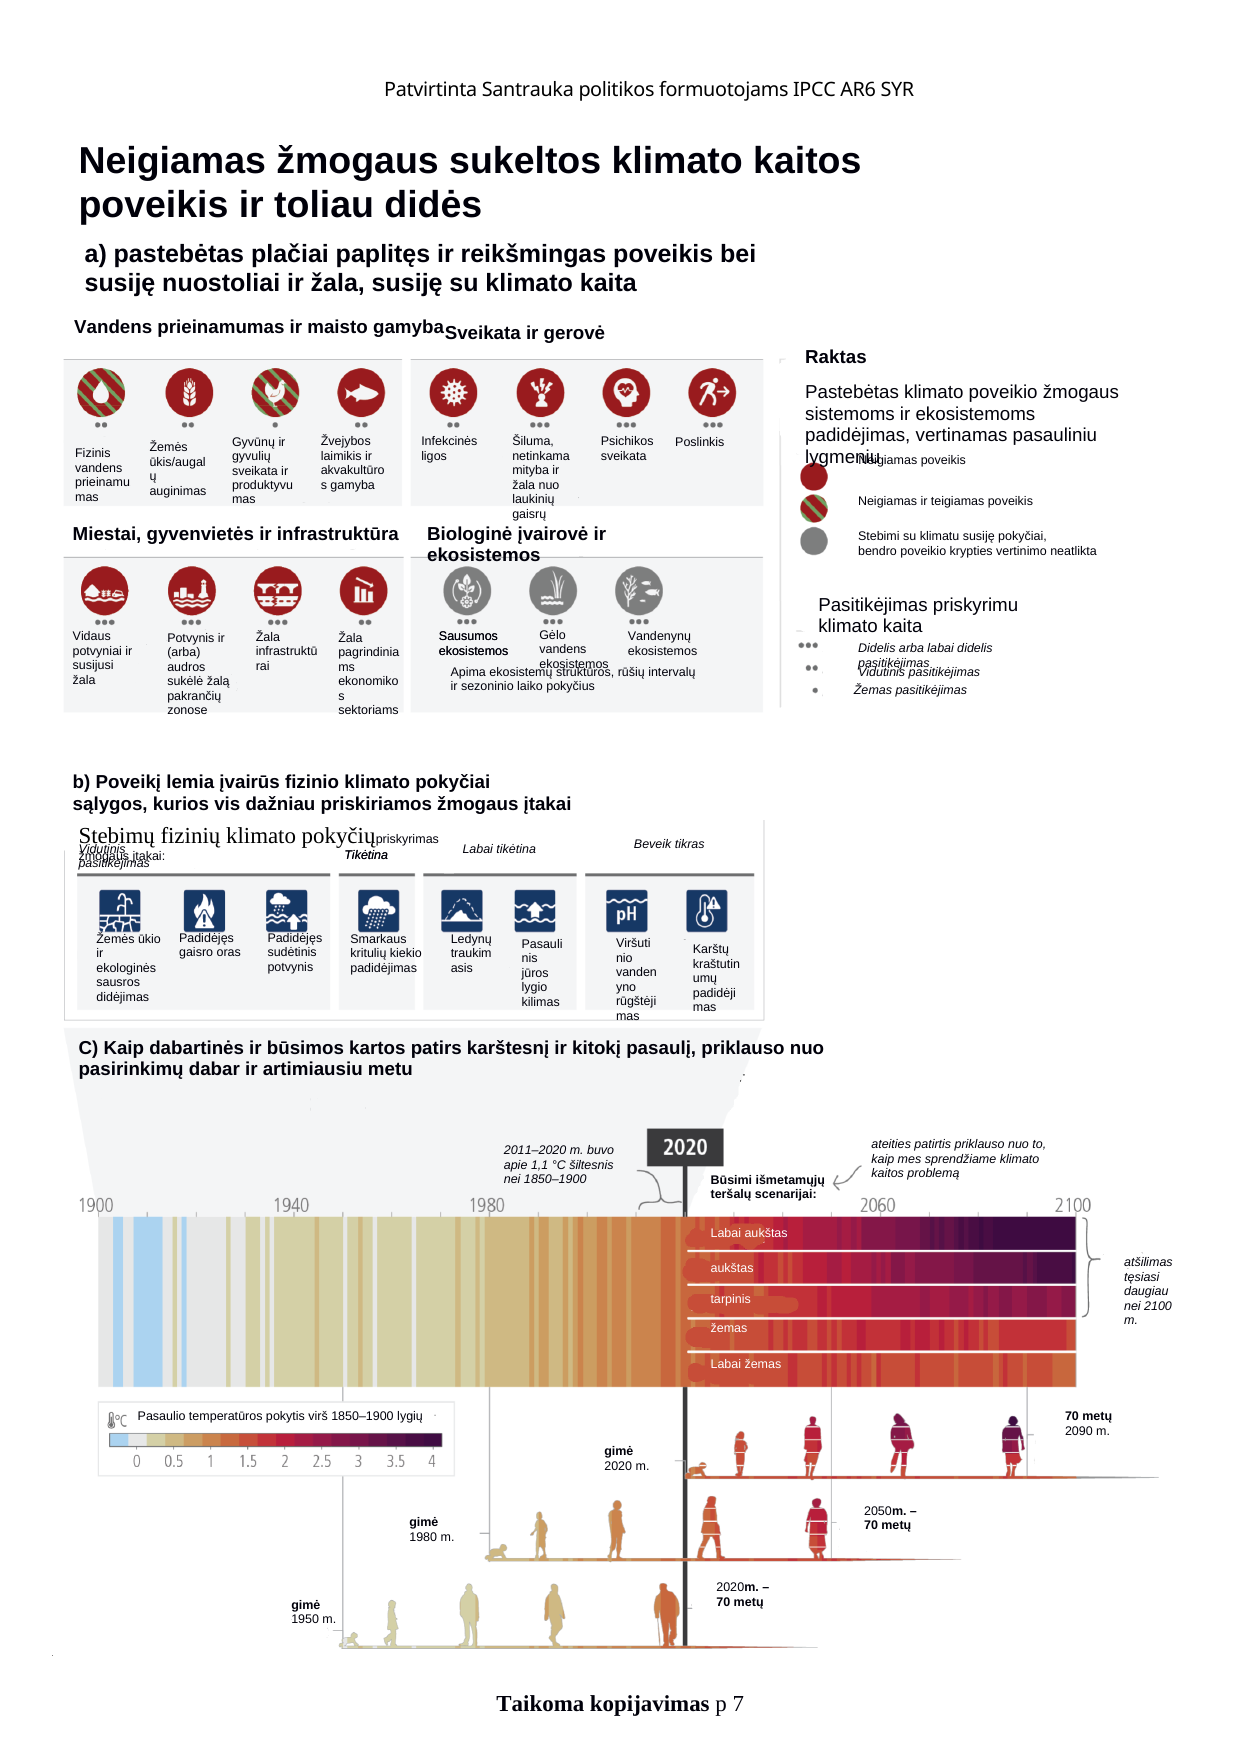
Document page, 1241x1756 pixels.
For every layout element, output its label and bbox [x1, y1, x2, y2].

picture [402, 159, 410, 169]
picture [176, 164, 183, 170]
picture [230, 164, 237, 170]
picture [358, 159, 366, 169]
picture [692, 164, 699, 170]
picture [143, 159, 151, 169]
picture [824, 159, 833, 170]
picture [780, 164, 787, 170]
picture [380, 164, 387, 170]
picture [52, 159, 1175, 1656]
picture [564, 159, 573, 170]
picture [477, 159, 485, 169]
picture [335, 159, 344, 170]
picture [726, 159, 735, 170]
